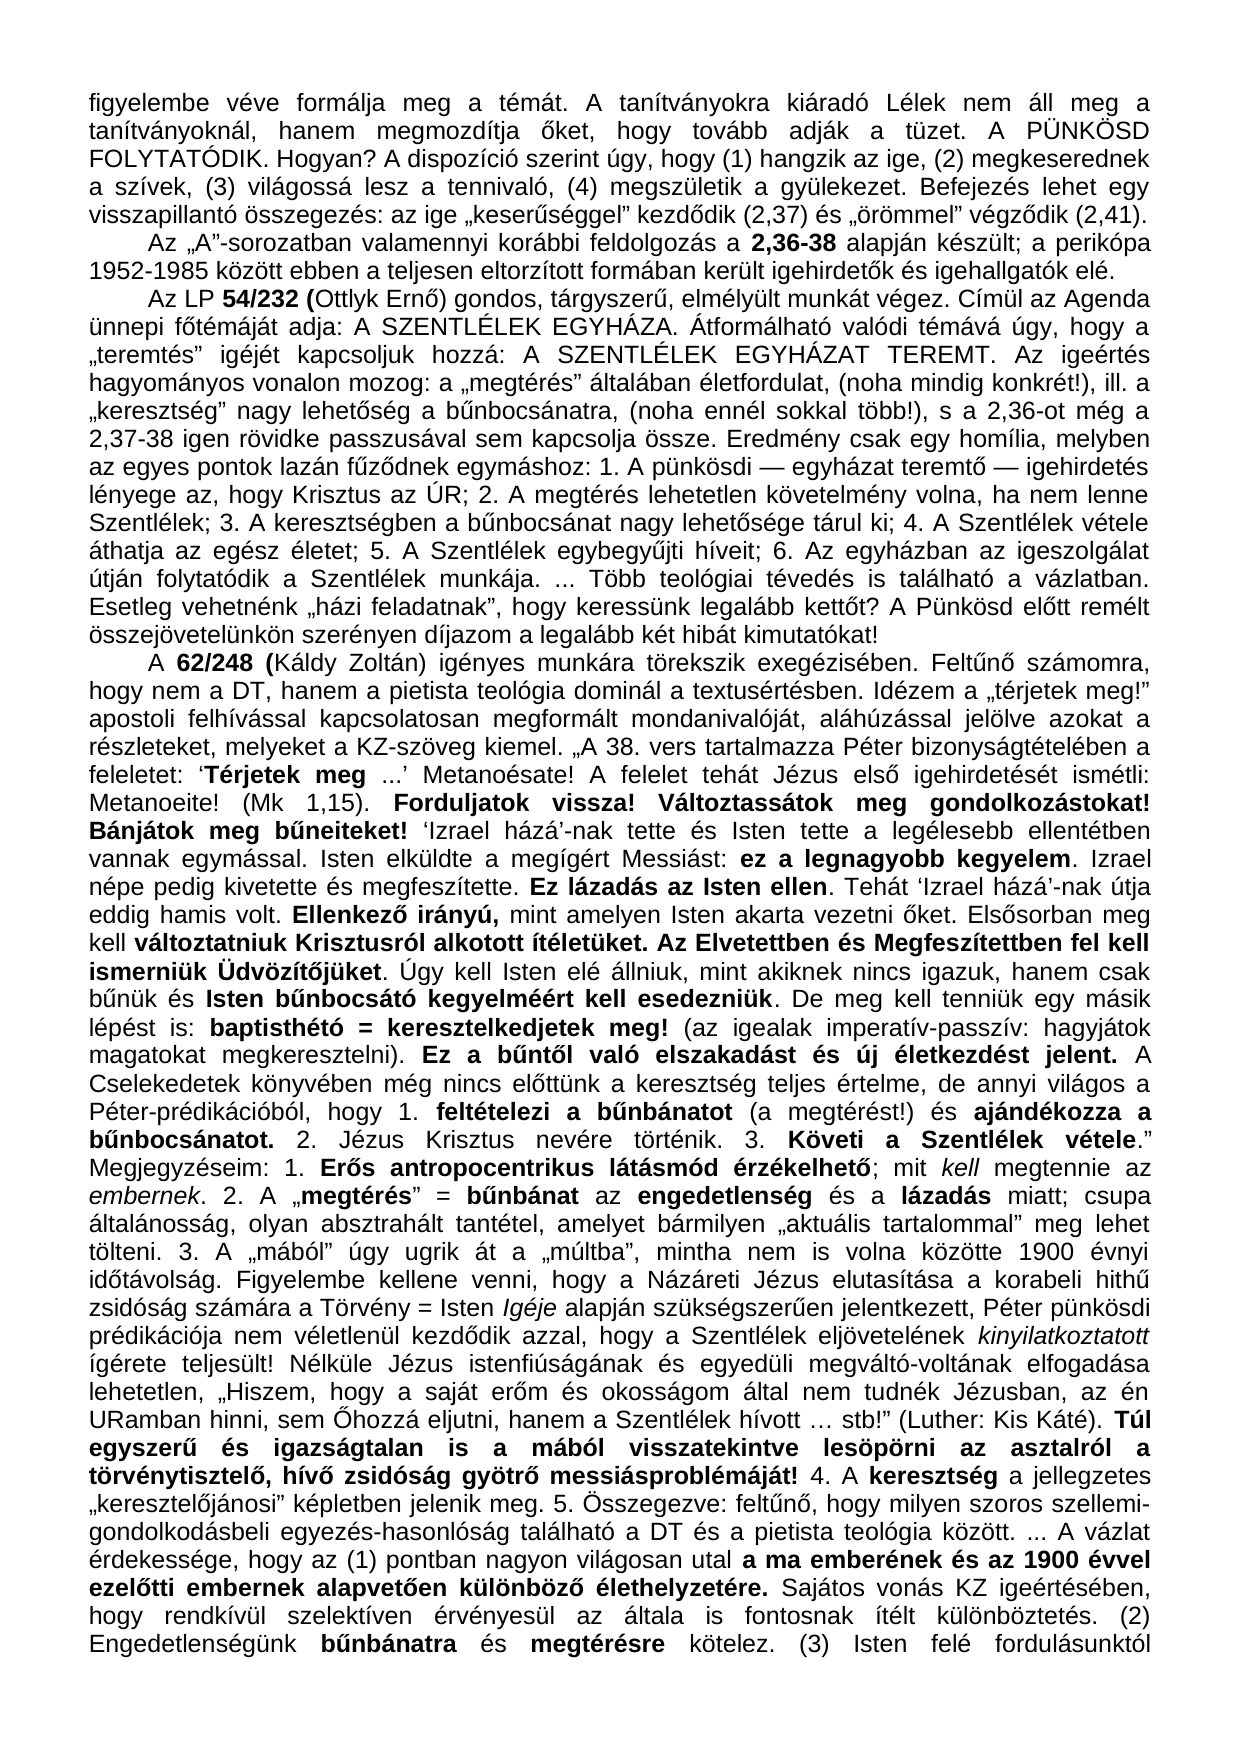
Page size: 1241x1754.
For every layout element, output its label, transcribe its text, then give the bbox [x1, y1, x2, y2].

text Az „A”-sorozatban valamennyi korábbi feldolgozás a 2,36-38 alapján készült; a perikópa 1952-1985 között ebben a teljesen eltorzított formában került igehirdetők és igehallgatók elé. [88, 229, 1152, 285]
text A 62/248 (Káldy Zoltán) igényes munkára törekszik exegézisében. Feltűnő számomra, hogy nem a DT, hanem a pietista teológia dominál a textusértésben. Idézem a „térjetek meg!” apostoli felhívással kapcsolatosan megformált mondanivalóját, aláhúzással jelölve azokat a részleteket, melyeket a KZ-szöveg kiemel. „A 38. vers tartalmazza Péter bizonyságtételében a feleletet: ‘Térjetek meg ...’ Metanoésate! A felelet tehát Jézus első igehirdetését ismétli: Metanoeite! (Mk 1,15). Forduljatok vissza! Változtassátok meg gondolkozástokat! Bánjátok meg bűneiteket! ‘Izrael házá’-nak tette és Isten tette a legélesebb ellentétben vannak egymással. Isten elküldte a megígért Messiást: ez a legnagyobb kegyelem. Izrael népe pedig kivetette és megfeszítette. Ez lázadás az Isten ellen. Tehát ‘Izrael házá’-nak útja eddig hamis volt. Ellenkező irányú, mint amelyen Isten akarta vezetni őket. Elsősorban meg kell változtatniuk Krisztusról alkotott ítéletüket. Az Elvetettben és Megfeszítettben fel kell ismerniük Üdvözítőjüket. Úgy kell Isten elé állniuk, mint akiknek nincs igazuk, hanem csak bűnük és Isten bűnbocsátó kegyelméért kell esedezniük. De meg kell tenniük egy másik lépést is: baptisthétó = keresztelkedjetek meg! (az igealak imperatív-passzív: hagyjátok magatokat megkeresztelni). Ez a bűntől való elszakadást és új életkezdést jelent. A Cselekedetek könyvében még nincs előttünk a keresztség teljes értelme, de annyi világos a Péter-prédikációból, hogy 1. feltételezi a bűnbánatot (a megtérést!) és ajándékozza a bűnbocsánatot. 2. Jézus Krisztus nevére történik. 3. Követi a Szentlélek vétele.” Megjegyzéseim: 1. Erős antropocentrikus látásmód érzékelhető; mit kell megtennie az embernek. 2. A „megtérés” = bűnbánat az engedetlenség és a lázadás miatt; csupa általánosság, olyan absztrahált tantétel, amelyet bármilyen „aktuális tartalommal” meg lehet tölteni. 3. A „mából” úgy ugrik át a „múltba”, mintha nem is volna közötte 1900 évnyi időtávolság. Figyelembe kellene venni, hogy a Názáreti Jézus elutasítása a korabeli hithű zsidóság számára a Törvény = Isten Igéje alapján szükségszerűen jelentkezett, Péter pünkösdi prédikációja nem véletlenül kezdődik azzal, hogy a Szentlélek eljövetelének kinyilatkoztatott ígérete teljesült! Nélküle Jézus istenfiúságának és egyedüli megváltó-voltának elfogadása lehetetlen, „Hiszem, hogy a saját erőm és okosságom által nem tudnék Jézusban, az én URamban hinni, sem Őhozzá eljutni, hanem a Szentlélek hívott … stb!” (Luther: Kis Káté). Túl egyszerű és igazságtalan is a mából visszatekintve lesöpörni az asztalról a törvénytisztelő, hívő zsidóság gyötrő messiásproblémáját! 4. A keresztség a jellegzetes „keresztelőjánosi” képletben jelenik meg. 5. Összegezve: feltűnő, hogy milyen szoros szellemi-gondolkodásbeli egyezés-hasonlóság található a DT és a pietista teológia között. ... A vázlat érdekessége, hogy az (1) pontban nagyon világosan utal a ma emberének és az 1900 évvel ezelőtti embernek alapvetően különböző élethelyzetére. Sajátos vonás KZ igeértésében, hogy rendkívül szelektíven érvényesül az általa is fontosnak ítélt különböztetés. (2) Engedetlenségünk bűnbánatra és megtérésre kötelez. (3) Isten felé fordulásunktól [88, 649, 1152, 1658]
text Az LP 54/232 (Ottlyk Ernő) gondos, tárgyszerű, elmélyült munkát végez. Címül az Agenda ünnepi főtémáját adja: A SZENTLÉLEK EGYHÁZA. Átformálható valódi témává úgy, hogy a „teremtés” igéjét kapcsoljuk hozzá: A SZENTLÉLEK EGYHÁZAT TEREMT. Az igeértés hagyományos vonalon mozog: a „megtérés” általában életfordulat, (noha mindig konkrét!), ill. a „keresztség” nagy lehetőség a bűnbocsánatra, (noha ennél sokkal több!), s a 2,36-ot még a 2,37-38 igen rövidke passzusával sem kapcsolja össze. Eredmény csak egy homília, melyben az egyes pontok lazán fűződnek egymáshoz: 1. A pünkösdi ― egyházat teremtő ― igehirdetés lényege az, hogy Krisztus az ÚR; 2. A megtérés lehetetlen követelmény volna, ha nem lenne Szentlélek; 3. A keresztségben a bűnbocsánat nagy lehetősége tárul ki; 4. A Szentlélek vétele áthatja az egész életet; 5. A Szentlélek egybegyűjti híveit; 6. Az egyházban az igeszolgálat útján folytatódik a Szentlélek munkája. ... Több teológiai tévedés is található a vázlatban. Esetleg vehetnénk „házi feladatnak”, hogy keressünk legalább kettőt? A Pünkösd előtt remélt összejövetelünkön szerényen díjazom a legalább két hibát kimutatókat! [88, 285, 1152, 649]
text figyelembe véve formálja meg a témát. A tanítványokra kiáradó Lélek nem áll meg a tanítványoknál, hanem megmozdítja őket, hogy tovább adják a tüzet. A PÜNKÖSD FOLYTATÓDIK. Hogyan? A dispozíció szerint úgy, hogy (1) hangzik az ige, (2) megkeserednek a szívek, (3) világossá lesz a tennivaló, (4) megszületik a gyülekezet. Befejezés lehet egy visszapillantó összegezés: az ige „keserűséggel” kezdődik (2,37) és „örömmel” végződik (2,41). [88, 88, 1152, 229]
